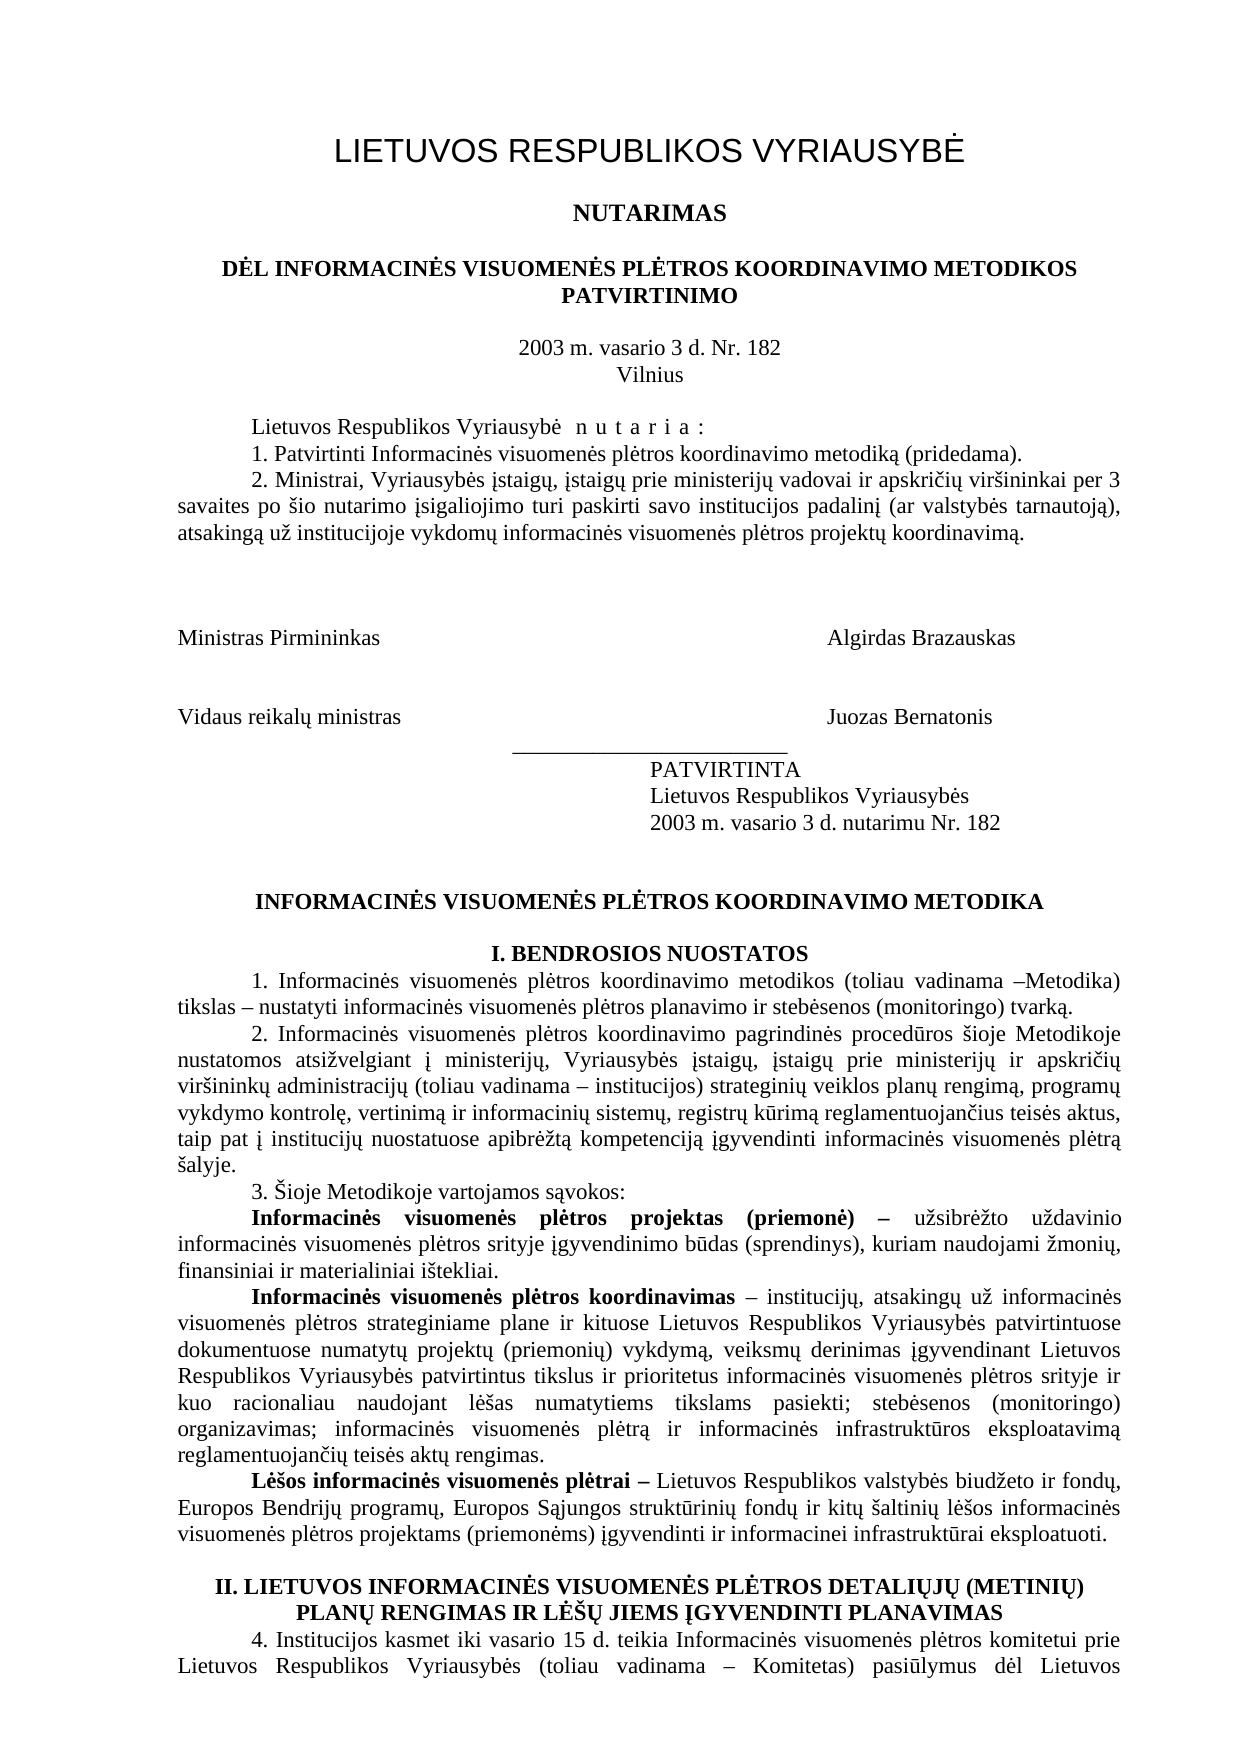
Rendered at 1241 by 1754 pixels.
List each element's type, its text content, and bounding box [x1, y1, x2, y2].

text 3. Šioje Metodikoje vartojamos sąvokos: [177, 1178, 1122, 1204]
text 2. Informacinės visuomenės plėtros koordinavimo pagrindinės procedūros šioje Metodikoje nustatomos atsižvelgiant į ministerijų, Vyriausybės įstaigų, įstaigų prie ministerijų ir apskričių viršininkų administracijų (toliau vadinama – institucijos) strateginių veiklos planų rengimą, programų vykdymo kontrolę, vertinimą ir informacinių sistemų, registrų kūrimą reglamentuojančius teisės aktus, taip pat į institucijų nuostatuose apibrėžtą kompetenciją įgyvendinti informacinės visuomenės plėtrą šalyje. [177, 1019, 1122, 1178]
subtitle DĖL INFORMACINĖS VISUOMENĖS PLĖTROS KOORDINAVIMO METODIKOS PATVIRTINIMO [177, 255, 1122, 308]
text Vilnius [177, 361, 1122, 387]
subtitle Lietuvos Respublikos Vyriausybė [177, 131, 1122, 169]
text Lėšos informacinės visuomenės plėtrai – Lietuvos Respublikos valstybės biudžeto ir fondų, Europos Bendrijų programų, Europos Sąjungos struktūrinių fondų ir kitų šaltinių lėšos informacinės visuomenės plėtros projektams (priemonėms) įgyvendinti ir informacinei infrastruktūrai eksploatuoti. [177, 1468, 1122, 1547]
subtitle I. BENDROSIOS NUOSTATOS [177, 941, 1122, 967]
text Ministras Pirmininkas Algirdas Brazauskas [177, 624, 1122, 651]
text Lietuvos Respublikos Vyriausybės 2003 m. vasario 3 d. nutarimu Nr. 182 [650, 782, 1122, 835]
text nutarimas [177, 198, 1122, 227]
text 2003 m. vasario 3 d. Nr. 182 [177, 334, 1122, 361]
text Patvirtinta [650, 756, 1122, 782]
text INFORMACINĖS VISUOMENĖS PLĖTROS KOORDINAVIMO METODIKA [177, 888, 1122, 914]
text ________________________ [177, 730, 1122, 756]
text Lietuvos Respublikos Vyriausybė nutaria: [177, 413, 1122, 440]
text Informacinės visuomenės plėtros projektas (priemonė) – užsibrėžto uždavinio informacinės visuomenės plėtros srityje įgyvendinimo būdas (sprendinys), kuriam naudojami žmonių, finansiniai ir materialiniai ištekliai. [177, 1204, 1122, 1283]
text Vidaus reikalų ministras Juozas Bernatonis [177, 703, 1122, 730]
text 1. Informacinės visuomenės plėtros koordinavimo metodikos (toliau vadinama –Metodika) tikslas – nustatyti informacinės visuomenės plėtros planavimo ir stebėsenos (monitoringo) tvarką. [177, 967, 1122, 1019]
text Informacinės visuomenės plėtros koordinavimas – institucijų, atsakingų už informacinės visuomenės plėtros strateginiame plane ir kituose Lietuvos Respublikos Vyriausybės patvirtintuose dokumentuose numatytų projektų (priemonių) vykdymą, veiksmų derinimas įgyvendinant Lietuvos Respublikos Vyriausybės patvirtintus tikslus ir prioritetus informacinės visuomenės plėtros srityje ir kuo racionaliau naudojant lėšas numatytiems tikslams pasiekti; stebėsenos (monitoringo) organizavimas; informacinės visuomenės plėtrą ir informacinės infrastruktūros eksploatavimą reglamentuojančių teisės aktų rengimas. [177, 1283, 1122, 1468]
text 4. Institucijos kasmet iki vasario 15 d. teikia Informacinės visuomenės plėtros komitetui prie Lietuvos Respublikos Vyriausybės (toliau vadinama – Komitetas) pasiūlymus dėl Lietuvos [177, 1626, 1122, 1678]
text 1. Patvirtinti Informacinės visuomenės plėtros koordinavimo metodiką (pridedama). [177, 440, 1122, 466]
text II. LIETUVOS INFORMACINĖS VISUOMENĖS PLĖTROS DETALIŲJŲ (METINIŲ) PLANŲ RENGIMAS IR LĖŠŲ JIEMS ĮGYVENDINTI PLANAVIMAS [177, 1573, 1122, 1626]
text 2. Ministrai, Vyriausybės įstaigų, įstaigų prie ministerijų vadovai ir apskričių viršininkai per 3 savaites po šio nutarimo įsigaliojimo turi paskirti savo institucijos padalinį (ar valstybės tarnautoją), atsakingą už institucijoje vykdomų informacinės visuomenės plėtros projektų koordinavimą. [177, 466, 1122, 545]
